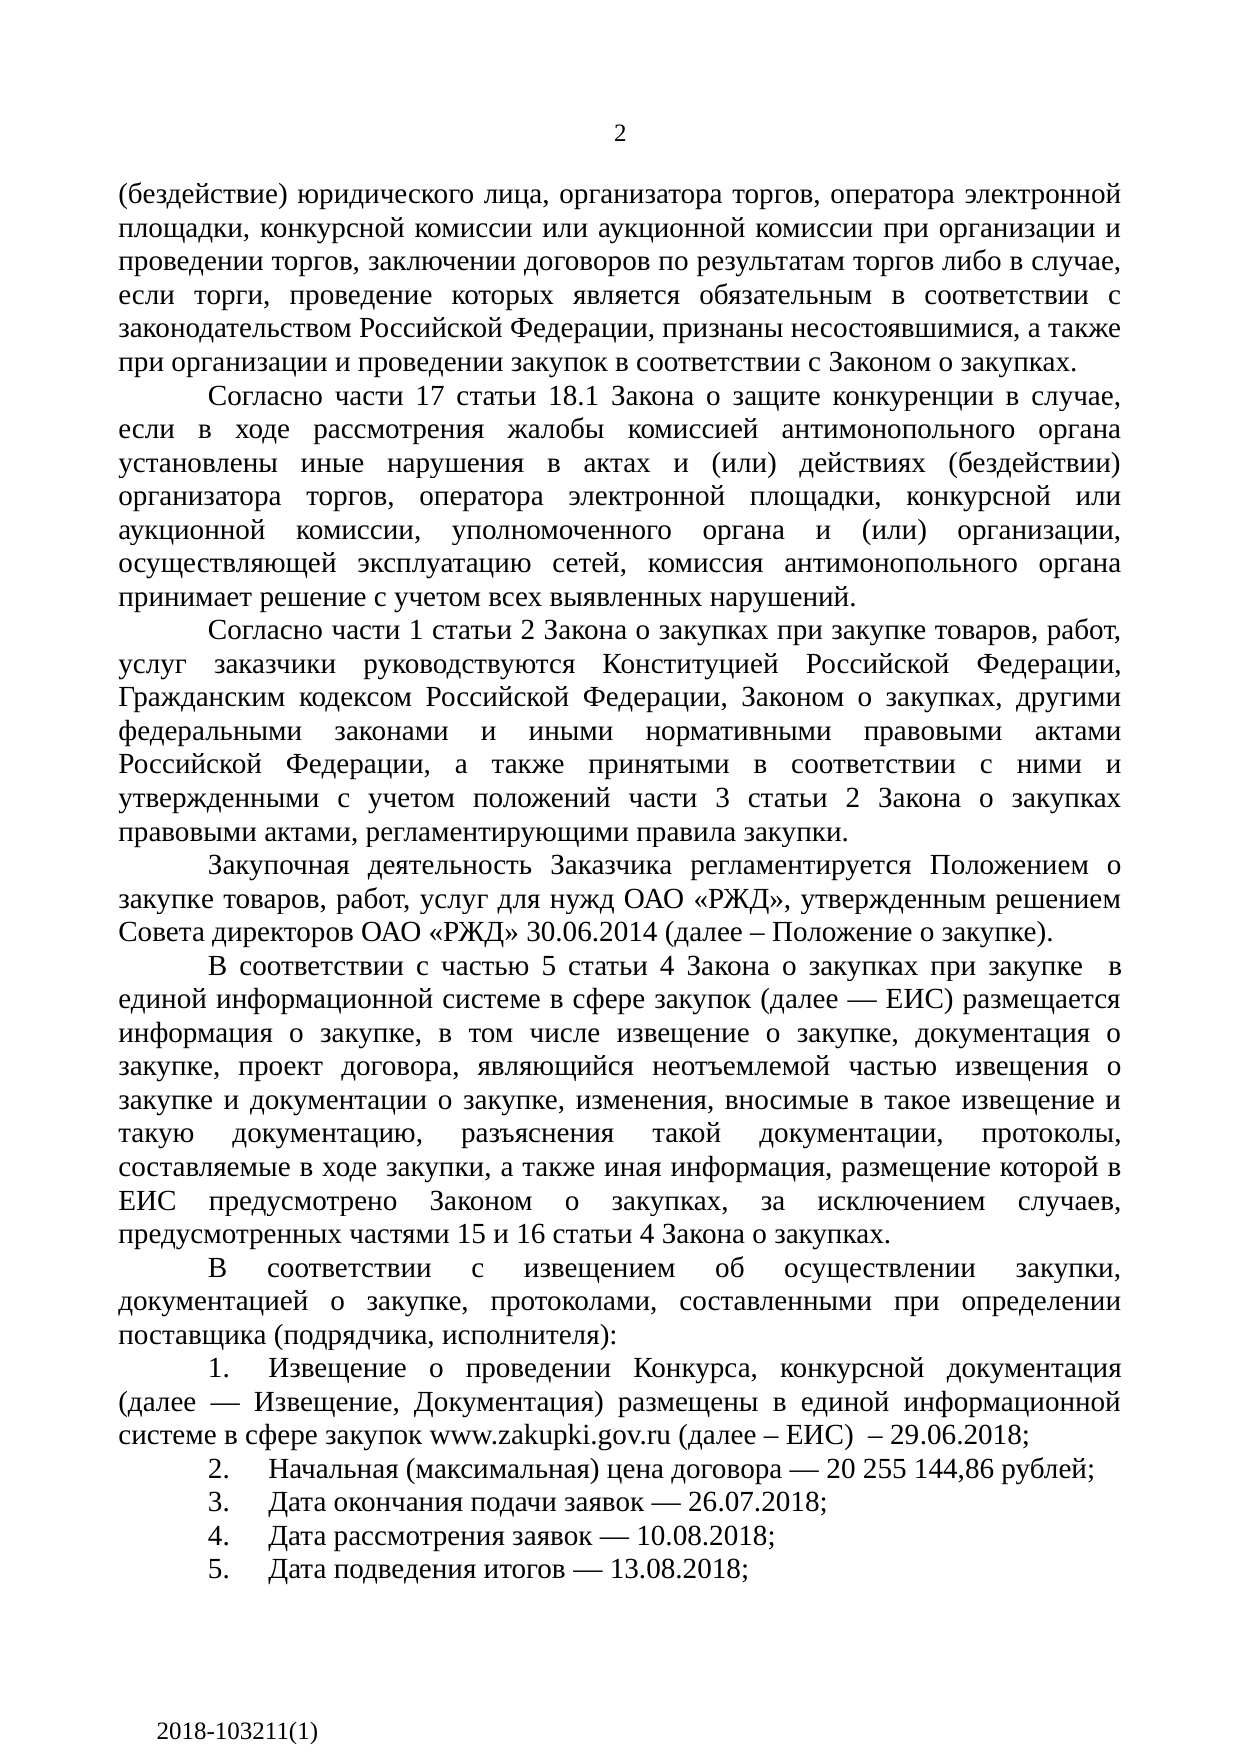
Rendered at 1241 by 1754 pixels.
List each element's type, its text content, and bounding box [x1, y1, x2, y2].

list Дата окончания подачи заявок — 26.07.2018; [118, 1484, 1122, 1518]
text Согласно части 17 статьи 18.1 Закона о защите конкуренции в случае, если в ходе рассмотрения жалобы комиссией антимонопольного органа установлены иные нарушения в актах и (или) действиях (бездействии) организатора торгов, оператора электронной площадки, конкурсной или аукционной комиссии, уполномоченного органа и (или) организации, осуществляющей эксплуатацию сетей, комиссия антимонопольного органа принимает решение с учетом всех выявленных нарушений. [118, 378, 1122, 612]
list Дата рассмотрения заявок — 10.08.2018; [118, 1518, 1122, 1552]
text В соответствии с частью 5 статьи 4 Закона о закупках при закупке в единой информационной системе в сфере закупок (далее — ЕИС) размещается информация о закупке, в том числе извещение о закупке, документация о закупке, проект договора, являющийся неотъемлемой частью извещения о закупке и документации о закупке, изменения, вносимые в такое извещение и такую документацию, разъяснения такой документации, протоколы, составляемые в ходе закупки, а также иная информация, размещение которой в ЕИС предусмотрено Законом о закупках, за исключением случаев, предусмотренных частями 15 и 16 статьи 4 Закона о закупках. [118, 948, 1122, 1250]
list Дата подведения итогов — 13.08.2018; [118, 1552, 1122, 1585]
text Согласно части 1 статьи 2 Закона о закупках при закупке товаров, работ, услуг заказчики руководствуются Конституцией Российской Федерации, Гражданским кодексом Российской Федерации, Законом о закупках, другими федеральными законами и иными нормативными правовыми актами Российской Федерации, а также принятыми в соответствии с ними и утвержденными с учетом положений части 3 статьи 2 Закона о закупках правовыми актами, регламентирующими правила закупки. [118, 612, 1122, 847]
list Начальная (максимальная) цена договора — 20 255 144,86 рублей; [118, 1451, 1122, 1484]
text Закупочная деятельность Заказчика регламентируется Положением о закупке товаров, работ, услуг для нужд ОАО «РЖД», утвержденным решением Совета директоров ОАО «РЖД» 30.06.2014 (далее – Положение о закупке). [118, 847, 1122, 948]
list Извещение о проведении Конкурса, конкурсной документация (далее — Извещение, Документация) размещены в единой информационной системе в сфере закупок www.zakupki.gov.ru (далее – ЕИС) – 29.06.2018; [118, 1350, 1122, 1451]
text В соответствии с извещением об осуществлении закупки, документацией о закупке, протоколами, составленными при определении поставщика (подрядчика, исполнителя): [118, 1250, 1122, 1350]
text (бездействие) юридического лица, организатора торгов, оператора электронной площадки, конкурсной комиссии или аукционной комиссии при организации и проведении торгов, заключении договоров по результатам торгов либо в случае, если торги, проведение которых является обязательным в соответствии с законодательством Российской Федерации, признаны несостоявшимися, а также при организации и проведении закупок в соответствии с Законом о закупках. [118, 176, 1122, 378]
